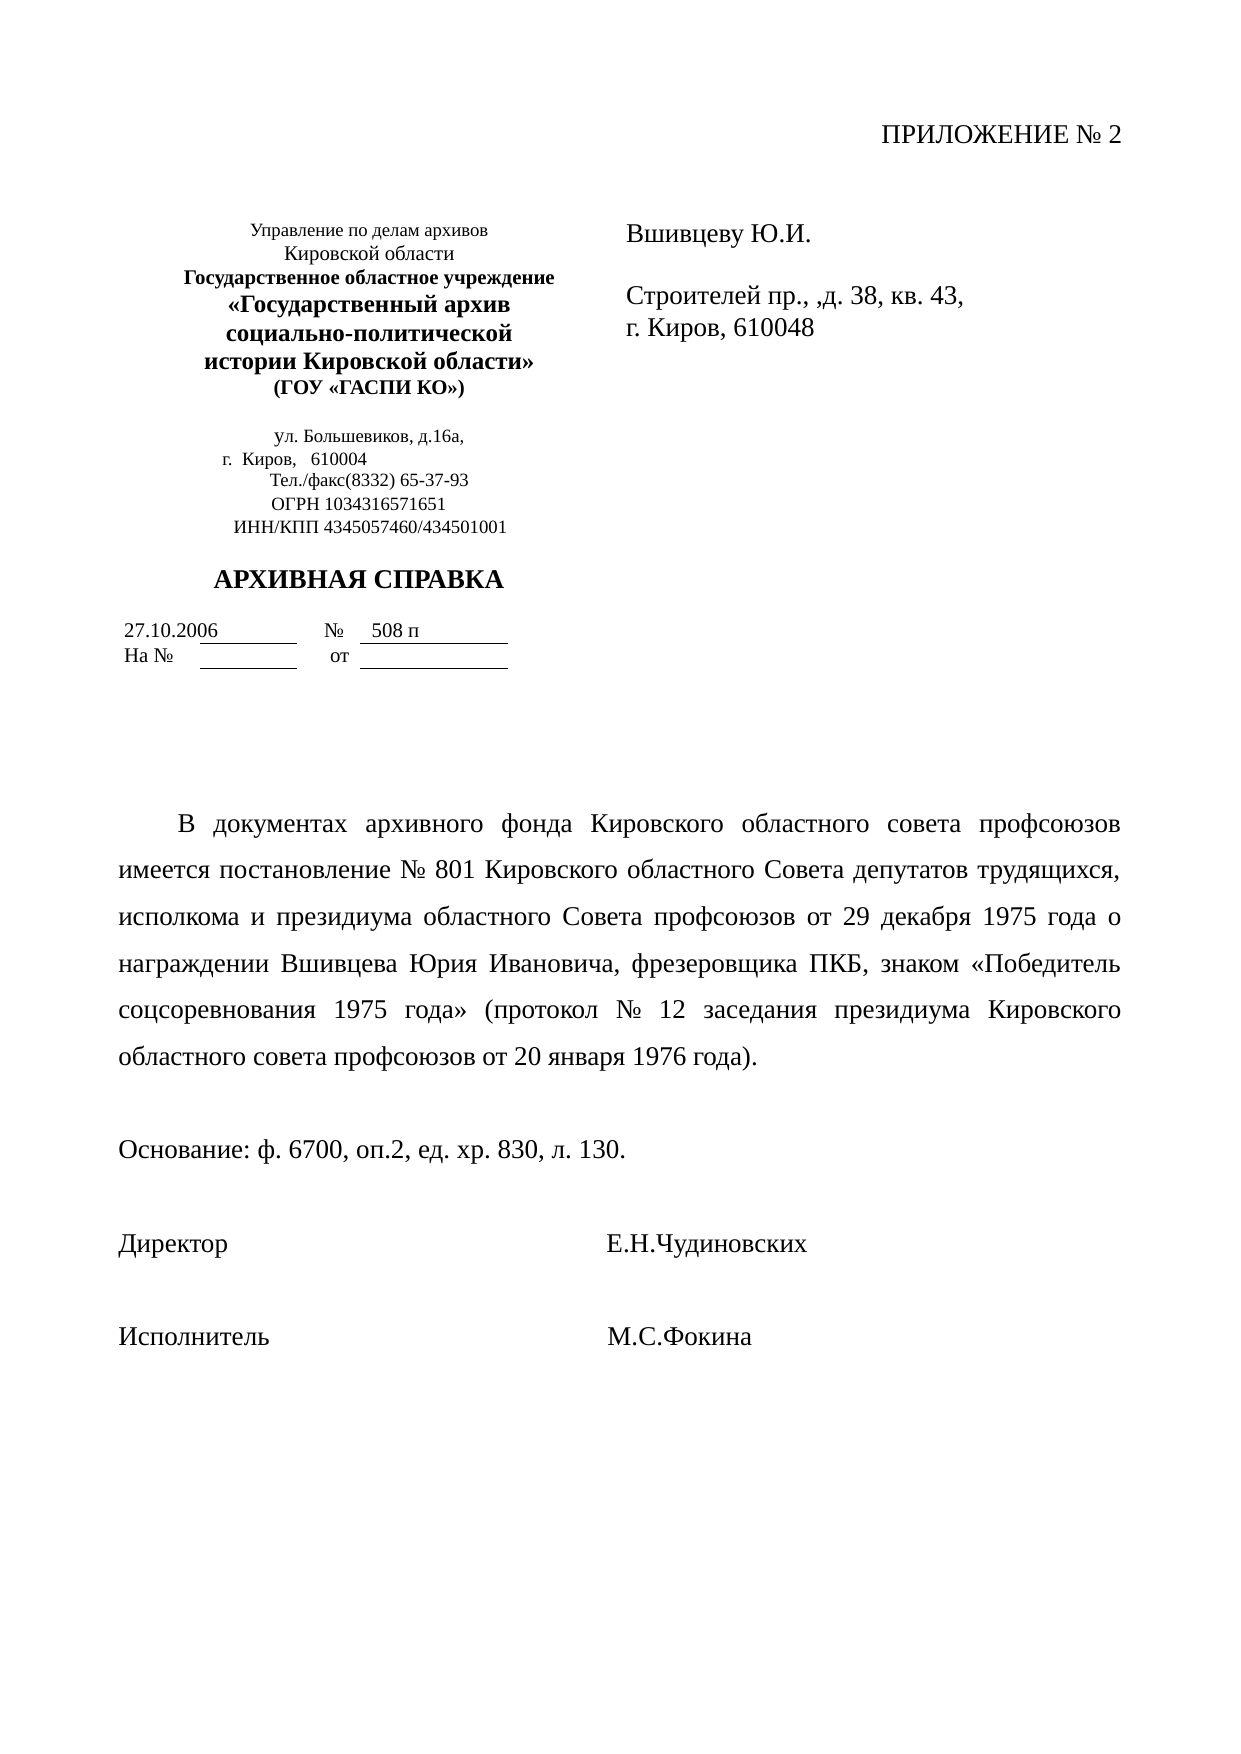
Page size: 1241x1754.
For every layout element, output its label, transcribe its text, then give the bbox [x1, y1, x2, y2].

text Основание: ф. 6700, оп.2, ед. хр. 830, л. 130. [118, 1133, 1122, 1165]
table_header Управление по делам архивов Кировской области Государственное областное учреждение «Государственный архив социально-политической истории Кировской области» (ГОУ «ГАСПИ КО») ул. Большевиков, д.16а, г. Киров, 610004 Тел./факс(8332) 65-37-93 ОГРН 1034316571651 ИНН/КПП 4345057460/434501001 АРХИВНАЯ СПРАВКА [118, 211, 620, 698]
table_header 508 п [360, 618, 508, 642]
table_cell от [297, 643, 360, 667]
text ПРИЛОЖЕНИЕ № 2 [118, 118, 1122, 149]
table_header № [257, 618, 360, 642]
text Исполнитель М.С.Фокина [118, 1320, 1122, 1351]
text Директор Е.Н.Чудиновских [118, 1227, 1122, 1258]
table_header 27.10.2006 [118, 618, 257, 642]
table_header Вшивцеву Ю.И. Строителей пр., ,д. 38, кв. 43, г. Киров, 610048 [620, 211, 1122, 698]
table_cell [360, 644, 508, 667]
table_cell [200, 644, 297, 667]
text В документах архивного фонда Кировского областного совета профсоюзов имеется постановление № 801 Кировского областного Совета депутатов трудящихся, исполкома и президиума областного Совета профсоюзов от 29 декабря 1975 года о награждении Вшивцева Юрия Ивановича, фрезеровщика ПКБ, знаком «Победитель соцсоревнования 1975 года» (протокол № 12 заседания президиума Кировского областного совета профсоюзов от 20 января 1976 года). [118, 807, 1122, 1071]
table_cell На № [118, 643, 200, 667]
